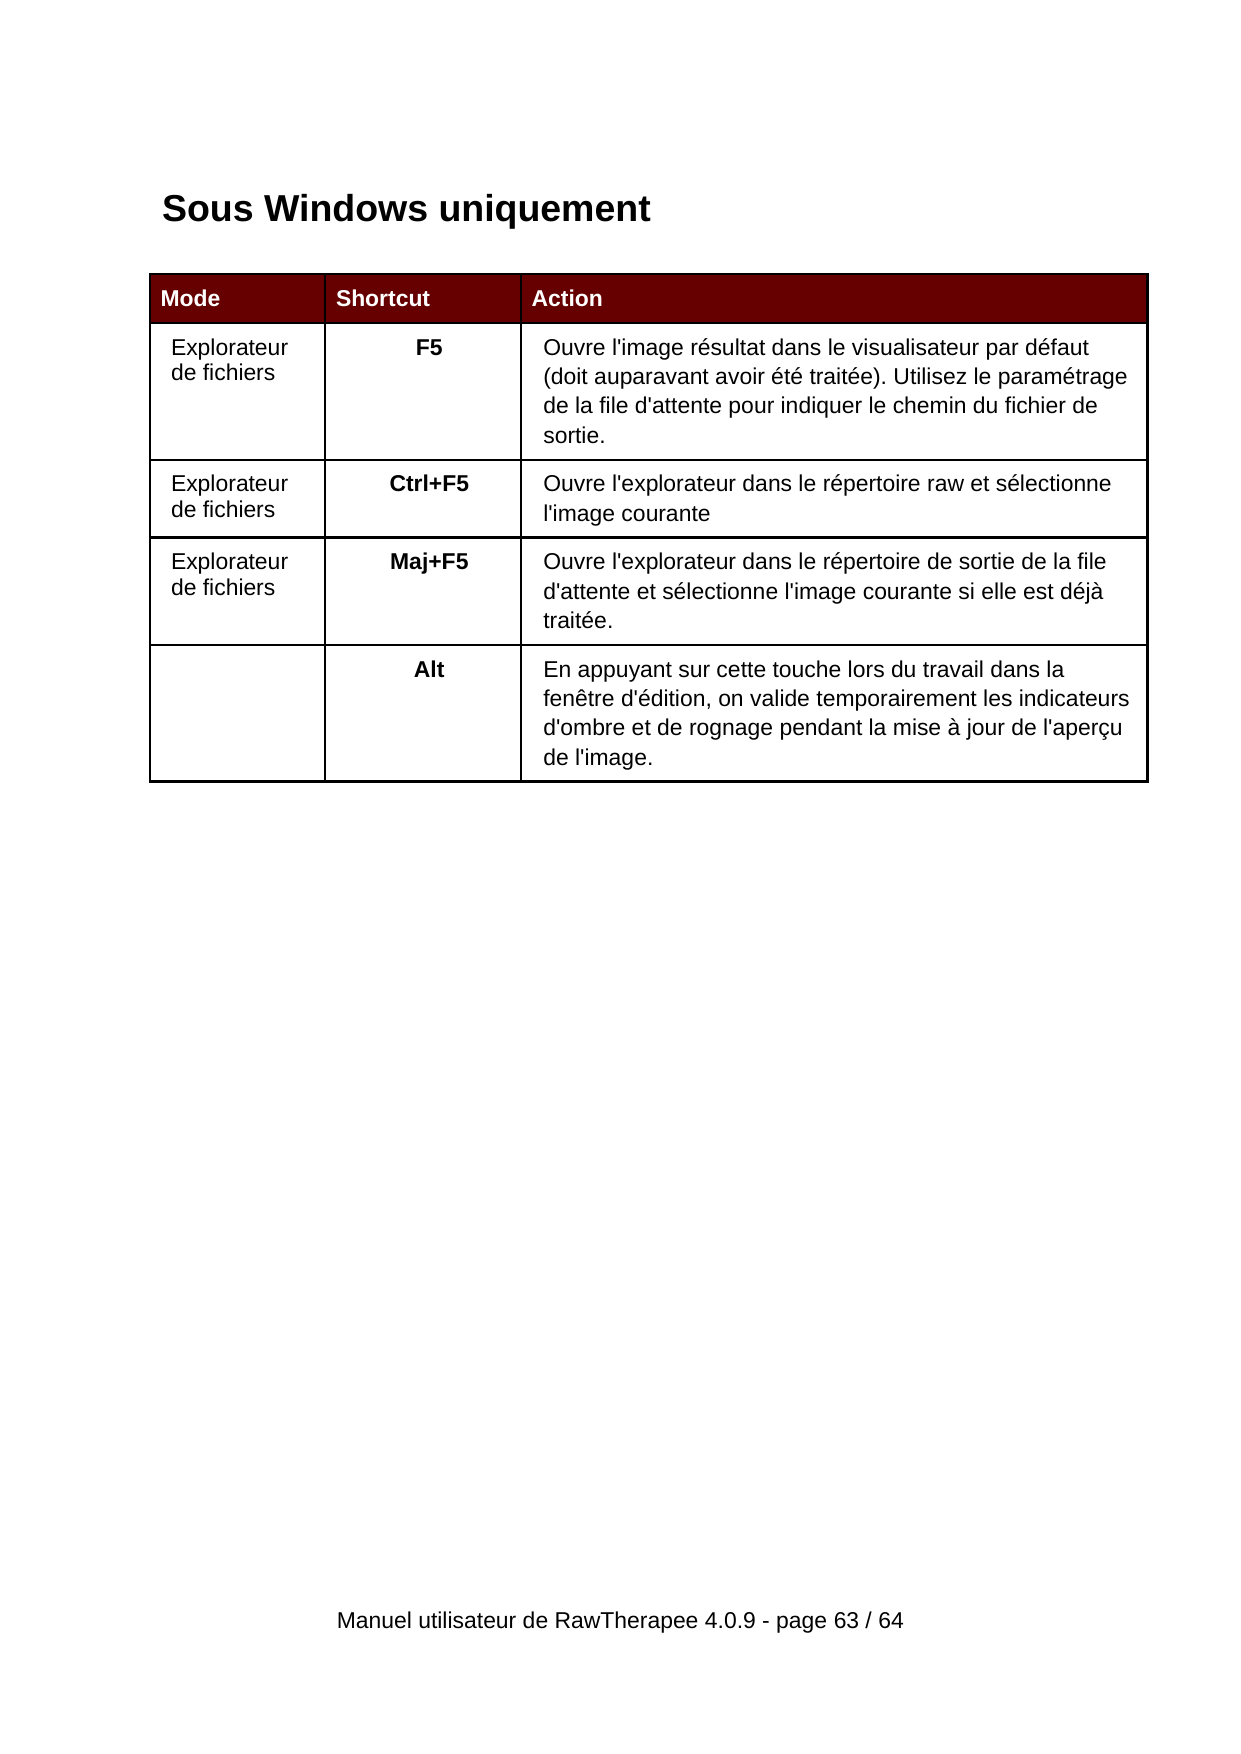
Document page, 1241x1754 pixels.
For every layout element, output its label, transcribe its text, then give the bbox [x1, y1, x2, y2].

table_cell Ouvre l'explorateur dans le répertoire de sortie de la file d'attente et sélectionne l'image courante si elle est déjà traitée. [522, 539, 1146, 644]
table_cell Ctrl+F5 [326, 461, 520, 536]
table_cell Explorateur de fichiers [151, 539, 324, 644]
table_header Mode [151, 275, 324, 322]
table_cell Explorateur de fichiers [151, 324, 324, 458]
table_cell Ouvre l'explorateur dans le répertoire raw et sélectionne l'image courante [522, 461, 1146, 536]
table_cell Explorateur de fichiers [151, 461, 324, 536]
table_cell Maj+F5 [326, 539, 520, 644]
table_header Action [522, 275, 1146, 322]
table_cell En appuyant sur cette touche lors du travail dans la fenêtre d'édition, on valide temporairement les indicateurs d'ombre et de rognage pendant la mise à jour de l'aperçu de l'image. [522, 646, 1146, 780]
subtitle Sous Windows uniquement [162, 187, 1090, 229]
table_cell F5 [326, 324, 520, 458]
table_header Shortcut [326, 275, 520, 322]
table_cell [151, 646, 324, 780]
table_cell Ouvre l'image résultat dans le visualisateur par défaut (doit auparavant avoir été traitée). Utilisez le paramétrage de la file d'attente pour indiquer le chemin du fichier de sortie. [522, 324, 1146, 458]
table_cell Alt [326, 646, 520, 780]
